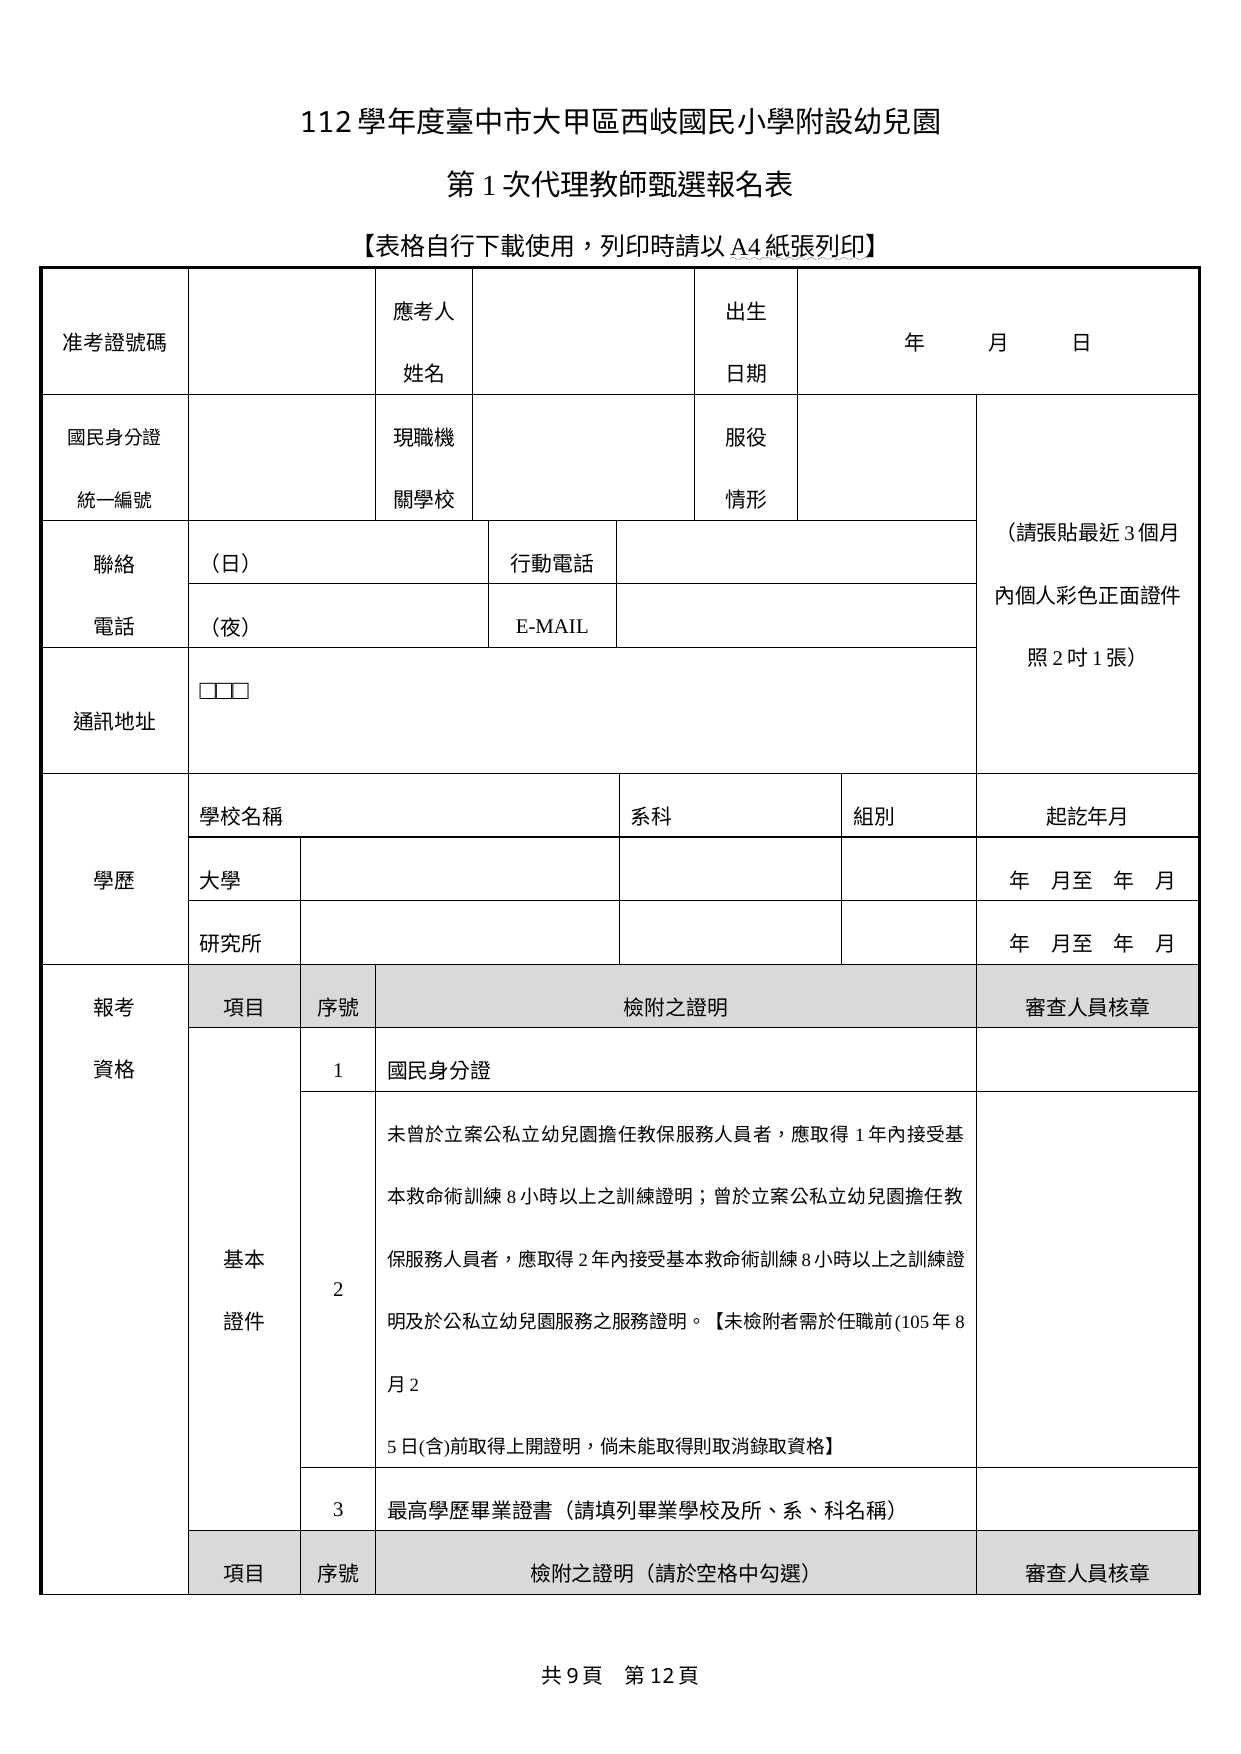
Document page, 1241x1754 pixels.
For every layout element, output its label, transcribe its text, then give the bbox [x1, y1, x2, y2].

table_cell （夜） [189, 584, 488, 647]
table_cell 國民身分證 [376, 1028, 976, 1091]
table_cell 檢附之證明（請於空格中勾選） [376, 1531, 976, 1594]
table_header 出生 日期 [695, 269, 797, 394]
table_cell 2 [301, 1092, 375, 1467]
table_cell [301, 901, 619, 963]
table_cell [842, 838, 976, 900]
table_cell 系科 [620, 774, 841, 836]
table_cell 研究所 [189, 901, 300, 963]
table_cell 大學 [189, 838, 300, 900]
table_cell [473, 395, 694, 520]
table_cell 國民身分證 統一編號 [43, 395, 188, 520]
table_header [473, 269, 694, 394]
table_cell 審查人員核章 [977, 965, 1198, 1027]
table_cell 序號 [301, 1531, 375, 1594]
table_cell （請張貼最近3個月內個人彩色正面證件照2吋1張） [977, 395, 1198, 773]
table_cell 基本 證件 [189, 1028, 300, 1530]
text 第1次代理教師甄選報名表 [118, 141, 1122, 203]
table_cell 報考 資格 [43, 965, 188, 1594]
table_cell 聯絡 電話 [43, 521, 188, 647]
table_cell 服役 情形 [695, 395, 797, 520]
table_cell 序號 [301, 965, 375, 1027]
table_cell [301, 838, 619, 900]
table_cell 項目 [189, 965, 300, 1027]
table_cell [617, 521, 976, 583]
table_cell [842, 901, 976, 963]
table_cell 現職機關學校 [376, 395, 472, 520]
table_cell □□□ [189, 648, 976, 773]
table_cell 學歷 [43, 774, 188, 963]
table_cell 未曾於立案公私立幼兒園擔任教保服務人員者，應取得1年內接受基本救命術訓練8小時以上之訓練證明；曾於立案公私立幼兒園擔任教保服務人員者，應取得2年內接受基本救命術訓練8小時以上之訓練證明及於公私立幼兒園服務之服務證明。【未檢附者需於任職前(105年8月2 5日(含)前取得上開證明，倘未能取得則取消錄取資格】 [376, 1092, 976, 1467]
table_cell [798, 395, 976, 520]
table_cell E-MAIL [489, 584, 616, 647]
table_cell [620, 901, 841, 963]
table_cell [617, 584, 976, 647]
table_cell [977, 1468, 1198, 1530]
table_header 年 月 日 [798, 269, 1198, 394]
table_cell 最高學歷畢業證書（請填列畢業學校及所、系、科名稱） [376, 1468, 976, 1530]
table_header 准考證號碼 [43, 269, 188, 394]
table_cell 年 月至 年 月 [977, 838, 1198, 900]
table_cell [977, 1092, 1198, 1467]
table_cell 年 月至 年 月 [977, 901, 1198, 963]
table_cell [977, 1028, 1198, 1091]
table_cell [189, 395, 375, 520]
table_cell 學校名稱 [189, 774, 619, 836]
table_cell 檢附之證明 [376, 965, 976, 1027]
table_cell 組別 [842, 774, 976, 836]
table_cell （日） [189, 521, 488, 583]
table_cell 起訖年月 [977, 774, 1198, 836]
table_cell 行動電話 [489, 521, 616, 583]
table_cell [620, 838, 841, 900]
table_cell 通訊地址 [43, 648, 188, 773]
table_cell 項目 [189, 1531, 300, 1594]
table_cell 審查人員核章 [977, 1531, 1198, 1594]
text 112學年度臺中市大甲區西岐國民小學附設幼兒園 [118, 78, 1122, 141]
table_header [189, 269, 375, 394]
table_cell 3 [301, 1468, 375, 1530]
table_header 應考人 姓名 [376, 269, 472, 394]
table_cell 1 [301, 1028, 375, 1091]
text 【表格自行下載使用，列印時請以A4紙張列印】 [118, 203, 1122, 266]
